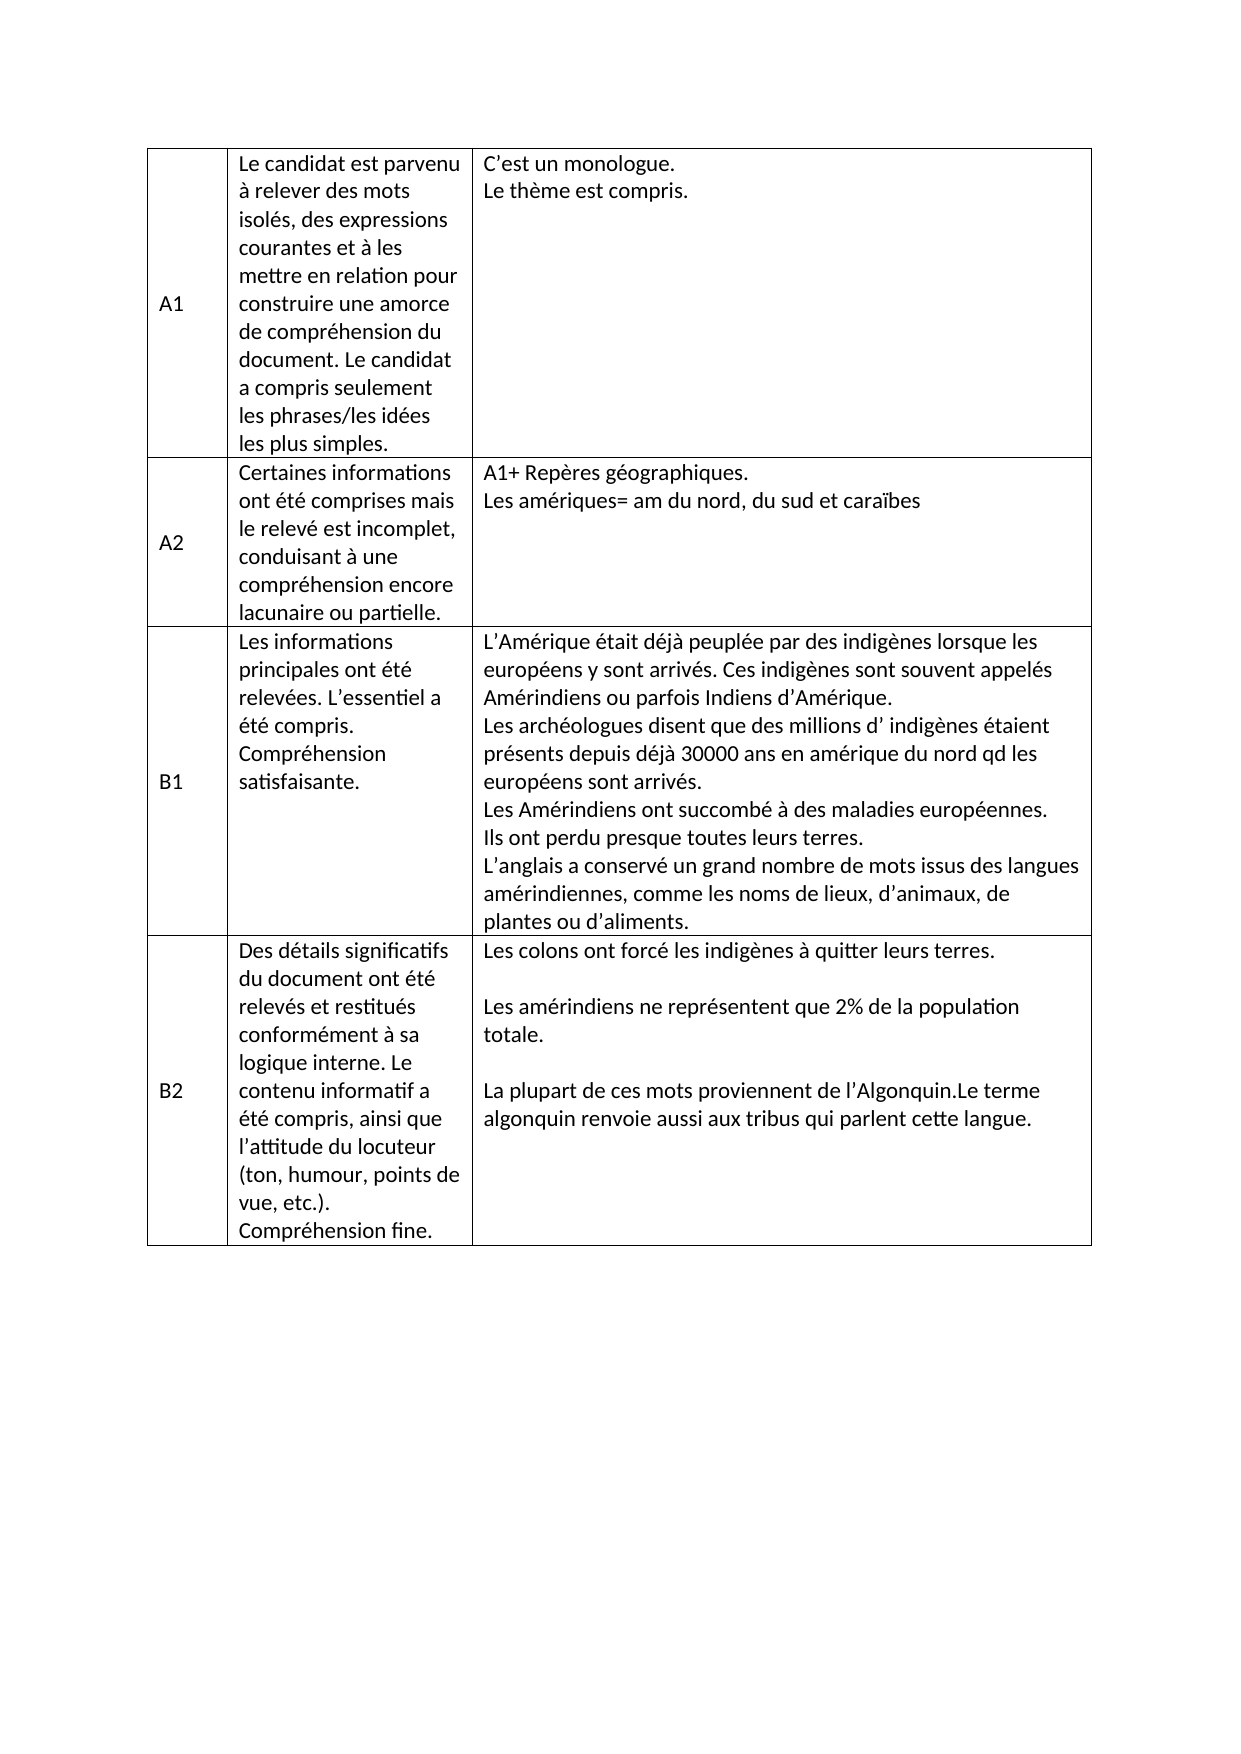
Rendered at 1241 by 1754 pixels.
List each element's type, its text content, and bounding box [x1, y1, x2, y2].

table_header A1 [148, 149, 227, 457]
table_header Le candidat est parvenu à relever des mots isolés, des expressions courantes et à les mettre en relation pour construire une amorce de compréhension du document. Le candidat a compris seulement les phrases/les idées les plus simples. [228, 149, 472, 457]
table_cell L’Amérique était déjà peuplée par des indigènes lorsque les européens y sont arrivés. Ces indigènes sont souvent appelés Amérindiens ou parfois Indiens d’Amérique. Les archéologues disent que des millions d’ indigènes étaient présents depuis déjà 30000 ans en amérique du nord qd les européens sont arrivés. Les Amérindiens ont succombé à des maladies européennes. Ils ont perdu presque toutes leurs terres. L’anglais a conservé un grand nombre de mots issus des langues amérindiennes, comme les noms de lieux, d’animaux, de plantes ou d’aliments. [473, 627, 1091, 935]
table_cell Des détails significatifs du document ont été relevés et restitués conformément à sa logique interne. Le contenu informatif a été compris, ainsi que l’attitude du locuteur (ton, humour, points de vue, etc.). Compréhension fine. [228, 936, 472, 1244]
table_cell A1+ Repères géographiques. Les amériques= am du nord, du sud et caraïbes [473, 458, 1091, 626]
table_header C’est un monologue. Le thème est compris. [473, 149, 1091, 457]
table_cell B1 [148, 627, 227, 935]
table_cell Les informations principales ont été relevées. L’essentiel a été compris. Compréhension satisfaisante. [228, 627, 472, 935]
table_cell B2 [148, 936, 227, 1244]
table_cell Certaines informations ont été comprises mais le relevé est incomplet, conduisant à une compréhension encore lacunaire ou partielle. [228, 458, 472, 626]
table_cell Les colons ont forcé les indigènes à quitter leurs terres. Les amérindiens ne représentent que 2% de la population totale. La plupart de ces mots proviennent de l’Algonquin.Le terme algonquin renvoie aussi aux tribus qui parlent cette langue. [473, 936, 1091, 1244]
table_cell A2 [148, 458, 227, 626]
